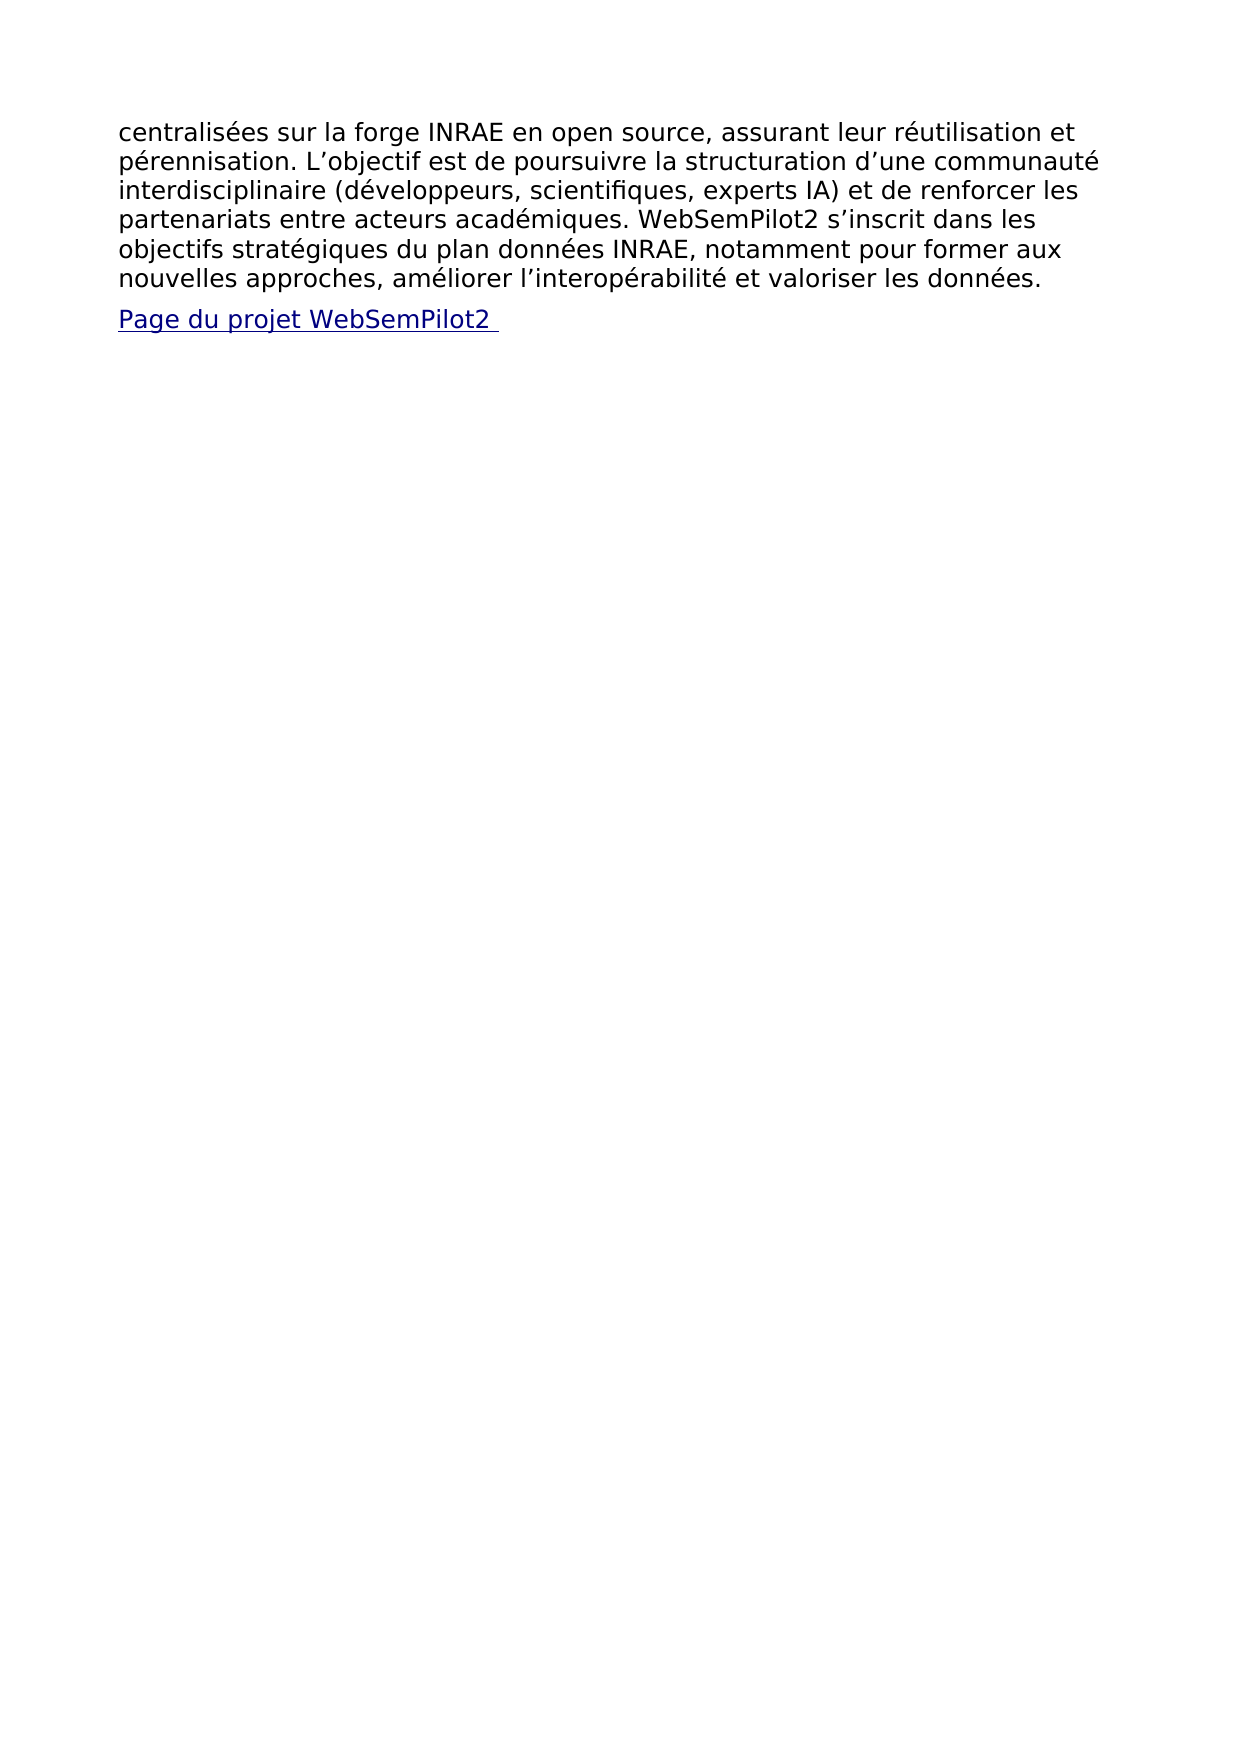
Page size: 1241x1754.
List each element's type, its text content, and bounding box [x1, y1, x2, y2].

text centralisées sur la forge INRAE en open source, assurant leur réutilisation et pérennisation. L’objectif est de poursuivre la structuration d’une communauté interdisciplinaire (développeurs, scientifiques, experts IA) et de renforcer les partenariats entre acteurs académiques. WebSemPilot2 s’inscrit dans les objectifs stratégiques du plan données INRAE, notamment pour former aux nouvelles approches, améliorer l’interopérabilité et valoriser les données. [118, 118, 1122, 293]
text Page du projet WebSemPilot2 [118, 306, 1122, 335]
